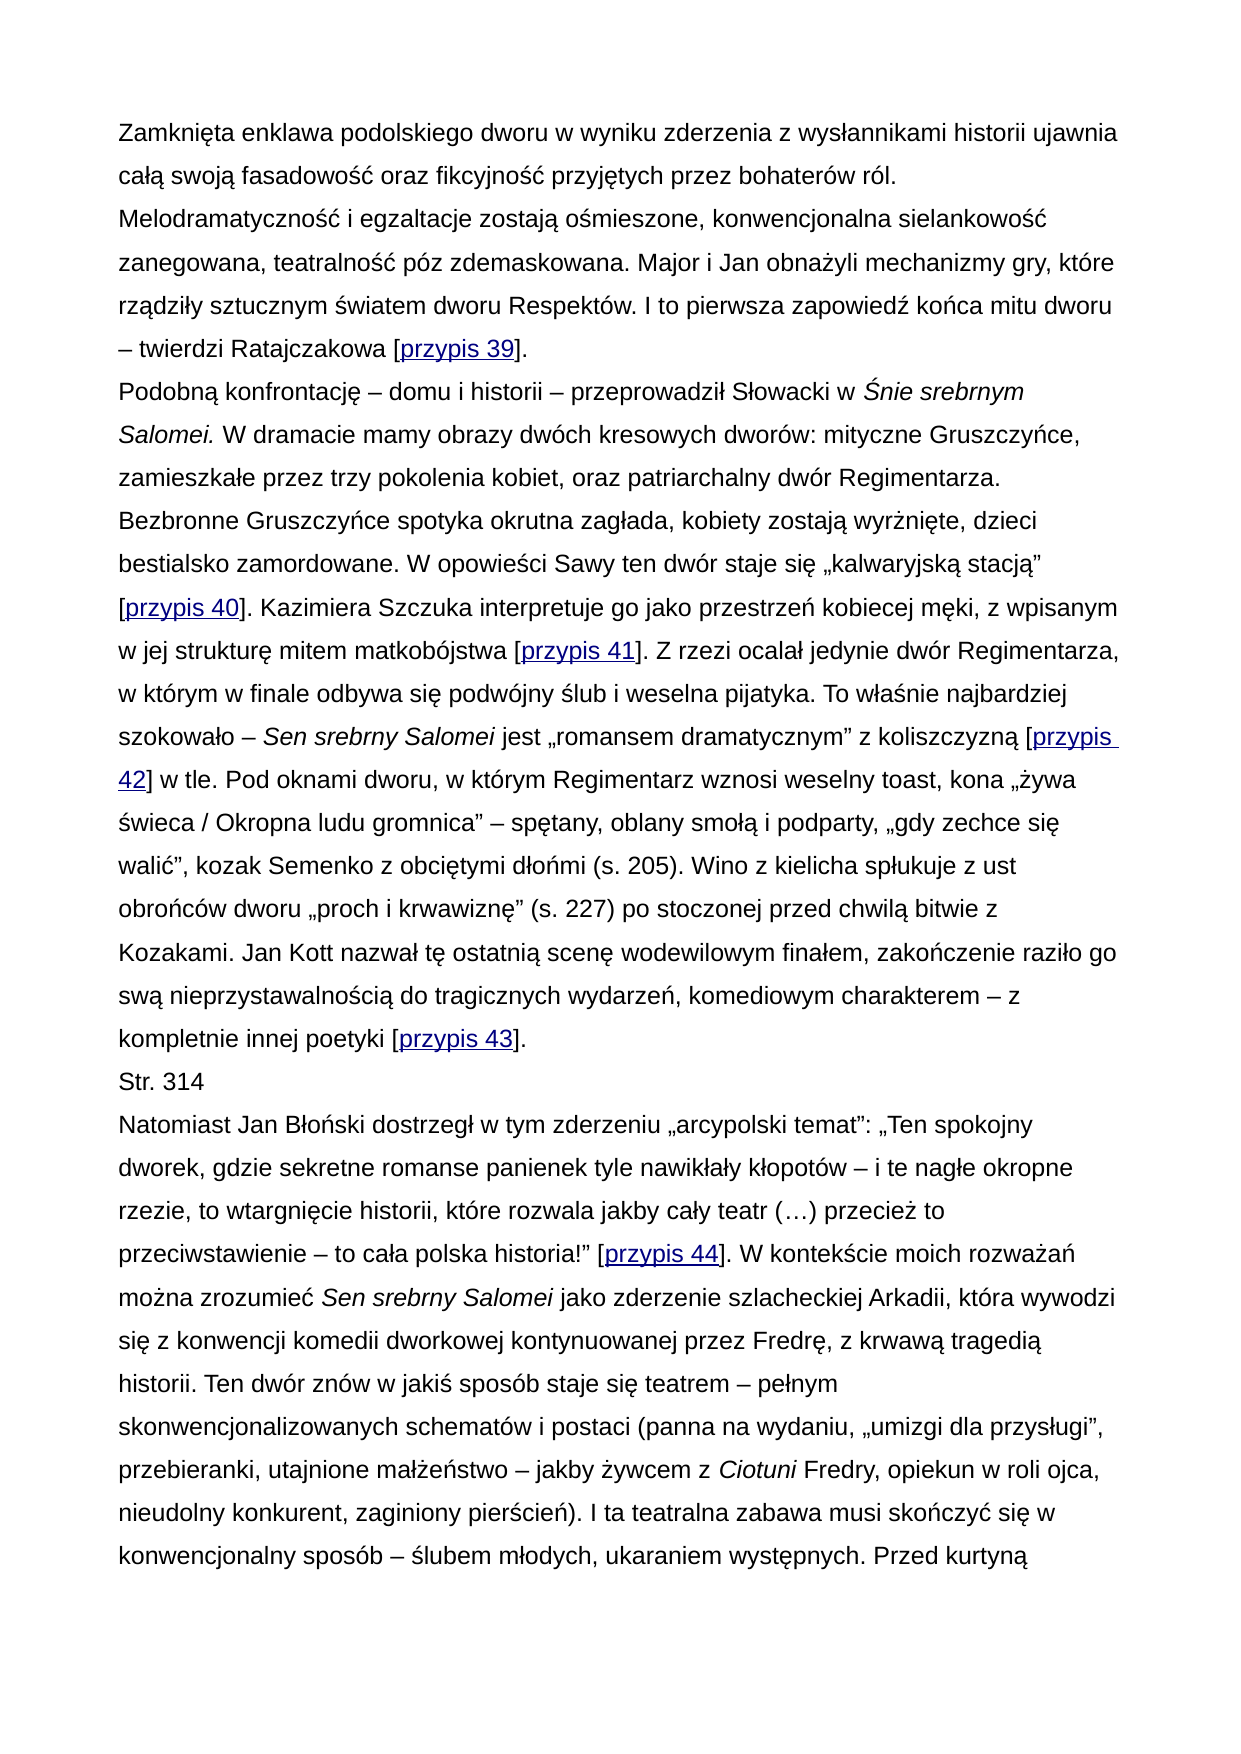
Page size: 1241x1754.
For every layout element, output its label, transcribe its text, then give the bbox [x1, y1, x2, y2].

text Natomiast Jan Błoński dostrzegł w tym zderzeniu „arcypolski temat”: „Ten spokojny dworek, gdzie sekretne romanse panienek tyle nawikłały kłopotów – i te nagłe okropne rzezie, to wtargnięcie historii, które rozwala jakby cały teatr (…) przecież to przeciwstawienie – to cała polska historia!” [przypis 44]. W kontekście moich rozważań można zrozumieć Sen srebrny Salomei jako zderzenie szlacheckiej Arkadii, która wywodzi się z konwencji komedii dworkowej kontynuowanej przez Fredrę, z krwawą tragedią historii. Ten dwór znów w jakiś sposób staje się teatrem – pełnym skonwencjonalizowanych schematów i postaci (panna na wydaniu, „umizgi dla przysługi”, przebieranki, utajnione małżeństwo – jakby żywcem z Ciotuni Fredry, opiekun w roli ojca, nieudolny konkurent, zaginiony pierścień). I ta teatralna zabawa musi skończyć się w konwencjonalny sposób – ślubem młodych, ukaraniem występnych. Przed kurtyną [118, 1110, 1122, 1570]
text Str. 314 [118, 1067, 1122, 1096]
text Podobną konfrontację – domu i historii – przeprowadził Słowacki w Śnie srebrnym Salomei. W dramacie mamy obrazy dwóch kresowych dworów: mityczne Gruszczyńce, zamieszkałe przez trzy pokolenia kobiet, oraz patriarchalny dwór Regimentarza. Bezbronne Gruszczyńce spotyka okrutna zagłada, kobiety zostają wyrżnięte, dzieci bestialsko zamordowane. W opowieści Sawy ten dwór staje się „kalwaryjską stacją” [przypis 40]. Kazimiera Szczuka interpretuje go jako przestrzeń kobiecej męki, z wpisanym w jej strukturę mitem matkobójstwa [przypis 41]. Z rzezi ocalał jedynie dwór Regimentarza, w którym w finale odbywa się podwójny ślub i weselna pijatyka. To właśnie najbardziej szokowało – Sen srebrny Salomei jest „romansem dramatycznym” z koliszczyzną [przypis 42] w tle. Pod oknami dworu, w którym Regimentarz wznosi weselny toast, kona „żywa świeca / Okropna ludu gromnica” – spętany, oblany smołą i podparty, „gdy zechce się walić”, kozak Semenko z obciętymi dłońmi (s. 205). Wino z kielicha spłukuje z ust obrońców dworu „proch i krwawiznę” (s. 227) po stoczonej przed chwilą bitwie z Kozakami. Jan Kott nazwał tę ostatnią scenę wodewilowym finałem, zakończenie raziło go swą nieprzystawalnością do tragicznych wydarzeń, komediowym charakterem – z kompletnie innej poetyki [przypis 43]. [118, 377, 1122, 1052]
text Zamknięta enklawa podolskiego dworu w wyniku zderzenia z wysłannikami historii ujawnia całą swoją fasadowość oraz fikcyjność przyjętych przez bohaterów ról. Melodramatyczność i egzaltacje zostają ośmieszone, konwencjonalna sielankowość zanegowana, teatralność póz zdemaskowana. Major i Jan obnażyli mechanizmy gry, które rządziły sztucznym światem dworu Respektów. I to pierwsza zapowiedź końca mitu dworu – twierdzi Ratajczakowa [przypis 39]. [118, 118, 1122, 362]
